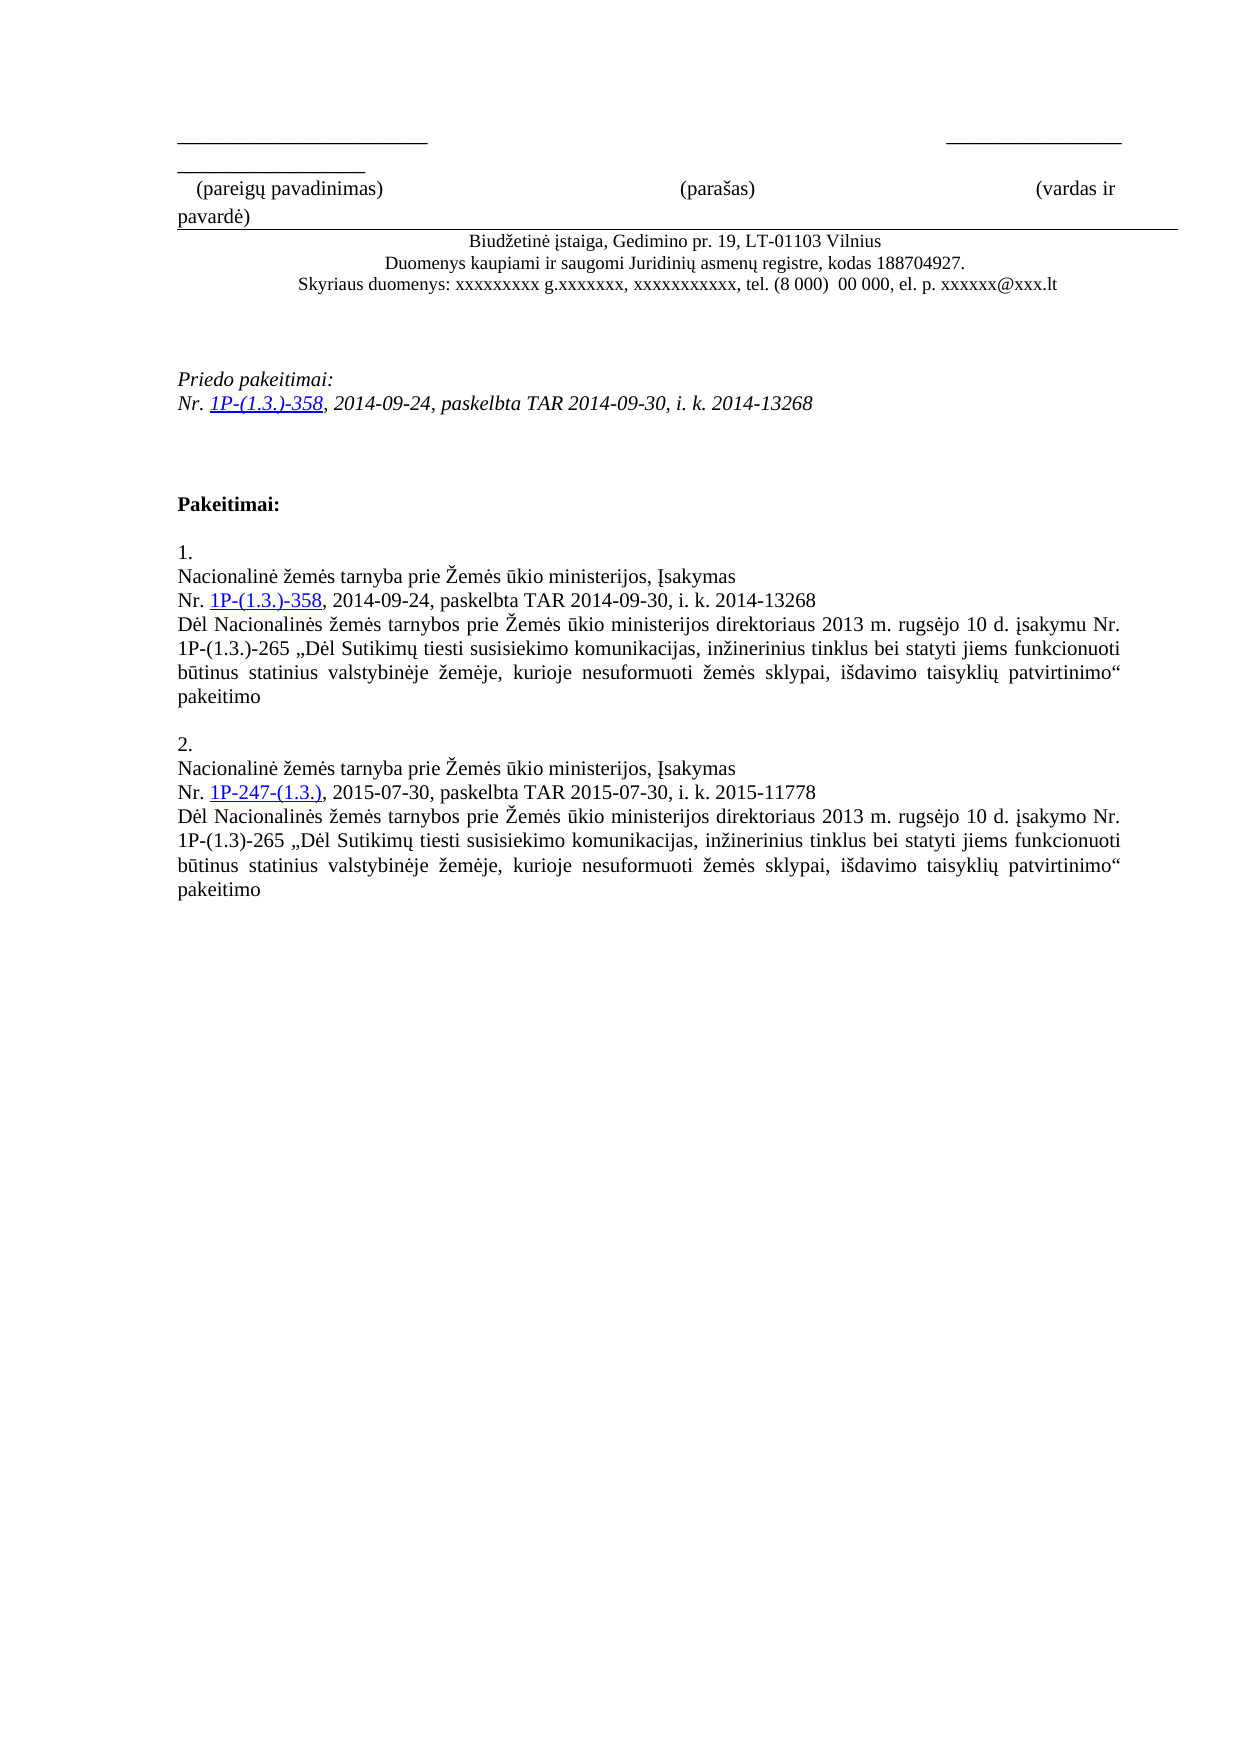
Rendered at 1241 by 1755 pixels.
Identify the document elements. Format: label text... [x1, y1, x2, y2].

text Nr. 1P-(1.3.)-358, 2014-09-24, paskelbta TAR 2014-09-30, i. k. 2014-13268 [177, 391, 1122, 415]
text Nacionalinė žemės tarnyba prie Žemės ūkio ministerijos, Įsakymas [177, 564, 1122, 588]
text 1. [177, 540, 1122, 564]
text Nr. 1P-(1.3.)-358, 2014-09-24, paskelbta TAR 2014-09-30, i. k. 2014-13268 [177, 588, 1122, 612]
text Nacionalinė žemės tarnyba prie Žemės ūkio ministerijos, Įsakymas [177, 756, 1122, 780]
text Priedo pakeitimai: [177, 367, 1122, 391]
text Dėl Nacionalinės žemės tarnybos prie Žemės ūkio ministerijos direktoriaus 2013 m. rugsėjo 10 d. įsakymo Nr. 1P-(1.3)-265 „Dėl Sutikimų tiesti susisiekimo komunikacijas, inžinerinius tinklus bei statyti jiems funkcionuoti būtinus statinius valstybinėje žemėje, kurioje nesuformuoti žemės sklypai, išdavimo taisyklių patvirtinimo“ pakeitimo [177, 804, 1122, 901]
text (pareigų pavadinimas) (parašas) (vardas ir pavardė) [177, 176, 1122, 228]
table_header Biudžetinė įstaiga, Gedimino pr. 19, LT-01103 Vilnius Duomenys kaupiami ir saugomi Juridinių asmenų registre, kodas 188704927. Skyriaus duomenys: xxxxxxxxx g.xxxxxxx, xxxxxxxxxxx, tel. (8 000) 00 000, el. p. xxxxxx@xxx.lt [177, 230, 1178, 323]
text 2. [177, 732, 1122, 756]
text Nr. 1P-247-(1.3.), 2015-07-30, paskelbta TAR 2015-07-30, i. k. 2015-11778 [177, 780, 1122, 804]
text Pakeitimai: [177, 492, 1122, 516]
text ____________________ ______________ _______________ [177, 118, 1122, 176]
text Dėl Nacionalinės žemės tarnybos prie Žemės ūkio ministerijos direktoriaus 2013 m. rugsėjo 10 d. įsakymu Nr. 1P-(1.3.)-265 „Dėl Sutikimų tiesti susisiekimo komunikacijas, inžinerinius tinklus bei statyti jiems funkcionuoti būtinus statinius valstybinėje žemėje, kurioje nesuformuoti žemės sklypai, išdavimo taisyklių patvirtinimo“ pakeitimo [177, 612, 1122, 708]
